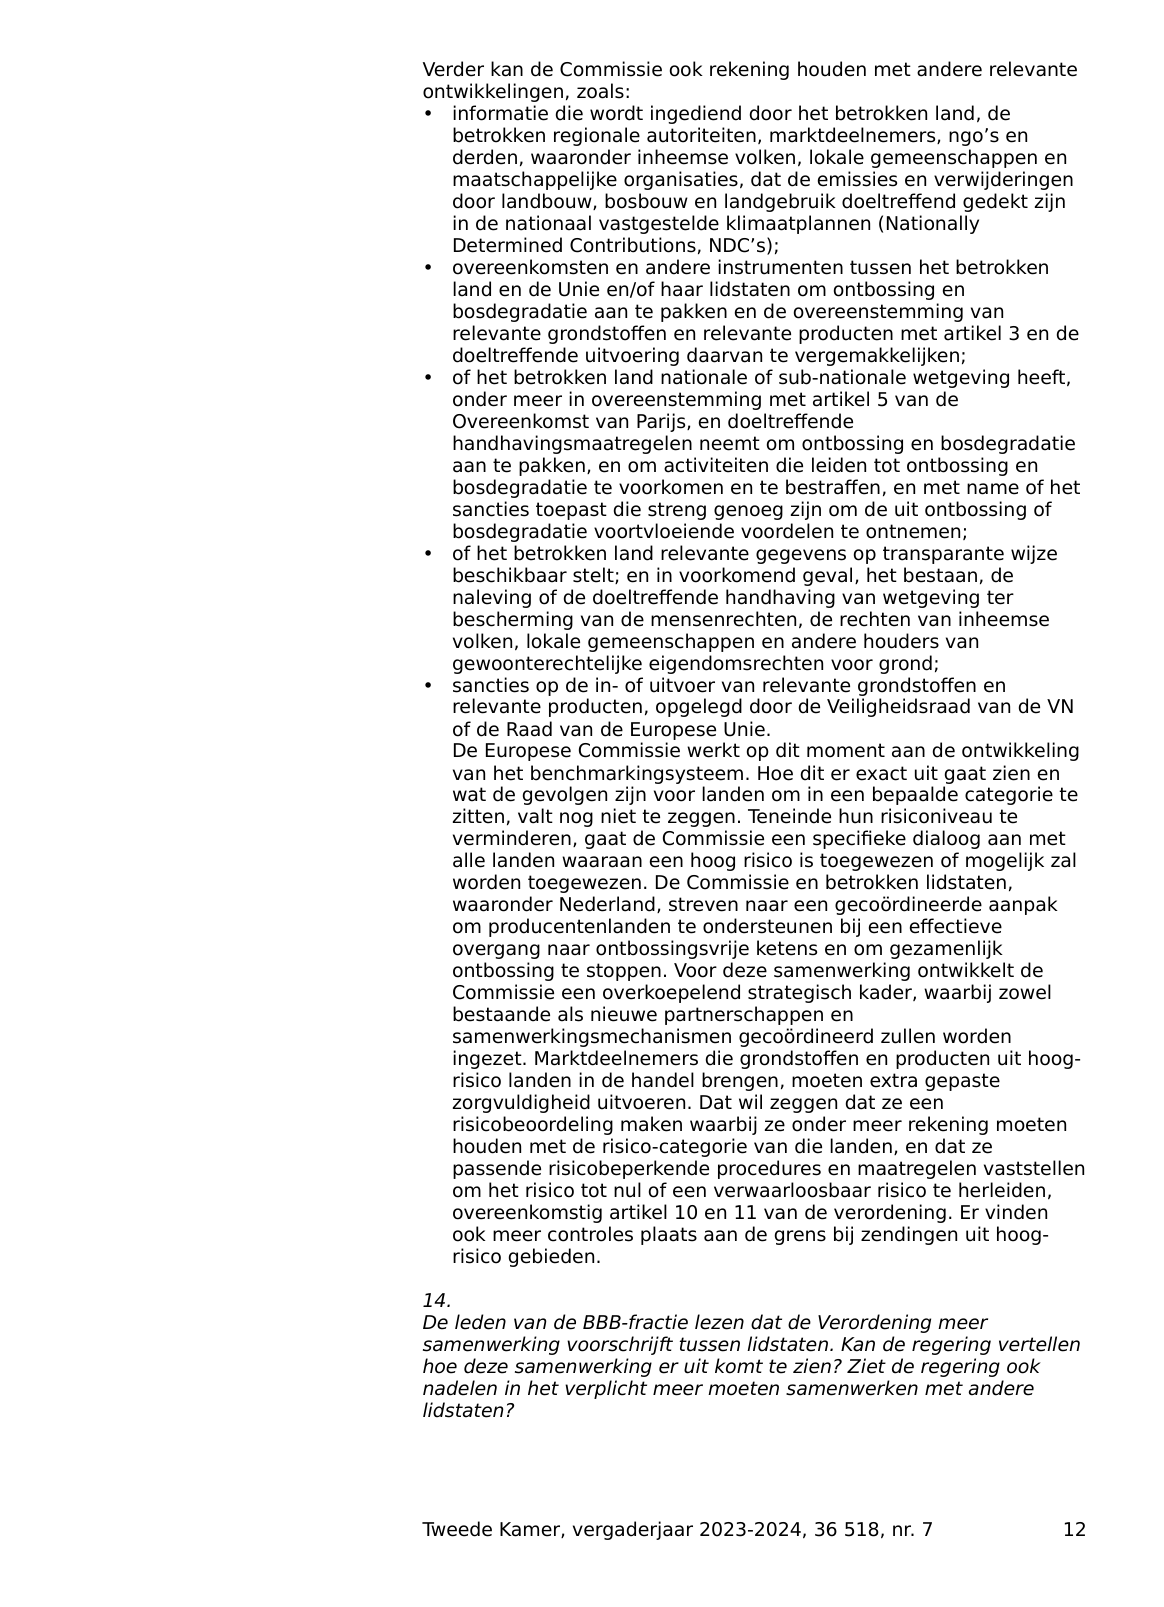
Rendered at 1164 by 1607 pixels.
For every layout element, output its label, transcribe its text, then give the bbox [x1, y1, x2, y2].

text • overeenkomsten en andere instrumenten tussen het betrokken land en de Unie en/of haar lidstaten om ontbossing en bosdegradatie aan te pakken en de overeenstemming van relevante grondstoffen en relevante producten met artikel 3 en de doeltreffende uitvoering daarvan te vergemakkelijken; [422, 257, 1087, 367]
text • of het betrokken land nationale of sub-nationale wetgeving heeft, onder meer in overeenstemming met artikel 5 van de Overeenkomst van Parijs, en doeltreffende handhavingsmaatregelen neemt om ontbossing en bosdegradatie aan te pakken, en om activiteiten die leiden tot ontbossing en bosdegradatie te voorkomen en te bestraffen, en met name of het sancties toepast die streng genoeg zijn om de uit ontbossing of bosdegradatie voortvloeiende voordelen te ontnemen; [422, 367, 1087, 543]
text Verder kan de Commissie ook rekening houden met andere relevante ontwikkelingen, zoals: [422, 59, 1087, 103]
text • sancties op de in- of uitvoer van relevante grondstoffen en relevante producten, opgelegd door de Veiligheidsraad van de VN of de Raad van de Europese Unie. [422, 674, 1087, 740]
text De Europese Commissie werkt op dit moment aan de ontwikkeling van het benchmarkingsysteem. Hoe dit er exact uit gaat zien en wat de gevolgen zijn voor landen om in een bepaalde categorie te zitten, valt nog niet te zeggen. Teneinde hun risiconiveau te verminderen, gaat de Commissie een specifieke dialoog aan met alle landen waaraan een hoog risico is toegewezen of mogelijk zal worden toegewezen. De Commissie en betrokken lidstaten, waaronder Nederland, streven naar een gecoördineerde aanpak om producentenlanden te ondersteunen bij een effectieve overgang naar ontbossingsvrije ketens en om gezamenlijk ontbossing te stoppen. Voor deze samenwerking ontwikkelt de Commissie een overkoepelend strategisch kader, waarbij zowel bestaande als nieuwe partnerschappen en samenwerkingsmechanismen gecoördineerd zullen worden ingezet. Marktdeelnemers die grondstoffen en producten uit hoog-risico landen in de handel brengen, moeten extra gepaste zorgvuldigheid uitvoeren. Dat wil zeggen dat ze een risicobeoordeling maken waarbij ze onder meer rekening moeten houden met de risico-categorie van die landen, en dat ze passende risicobeperkende procedures en maatregelen vaststellen om het risico tot nul of een verwaarloosbaar risico te herleiden, overeenkomstig artikel 10 en 11 van de verordening. Er vinden ook meer controles plaats aan de grens bij zendingen uit hoog-risico gebieden. [452, 740, 1087, 1268]
text 14. [422, 1290, 1087, 1312]
text • informatie die wordt ingediend door het betrokken land, de betrokken regionale autoriteiten, marktdeelnemers, ngo’s en derden, waaronder inheemse volken, lokale gemeenschappen en maatschappelijke organisaties, dat de emissies en verwijderingen door landbouw, bosbouw en landgebruik doeltreffend gedekt zijn in de nationaal vastgestelde klimaatplannen (Nationally Determined Contributions, NDC’s); [422, 103, 1087, 257]
text • of het betrokken land relevante gegevens op transparante wijze beschikbaar stelt; en in voorkomend geval, het bestaan, de naleving of de doeltreffende handhaving van wetgeving ter bescherming van de mensenrechten, de rechten van inheemse volken, lokale gemeenschappen en andere houders van gewoonterechtelijke eigendomsrechten voor grond; [422, 543, 1087, 674]
text De leden van de BBB-fractie lezen dat de Verordening meer samenwerking voorschrijft tussen lidstaten. Kan de regering vertellen hoe deze samenwerking er uit komt te zien? Ziet de regering ook nadelen in het verplicht meer moeten samenwerken met andere lidstaten? [422, 1312, 1087, 1422]
